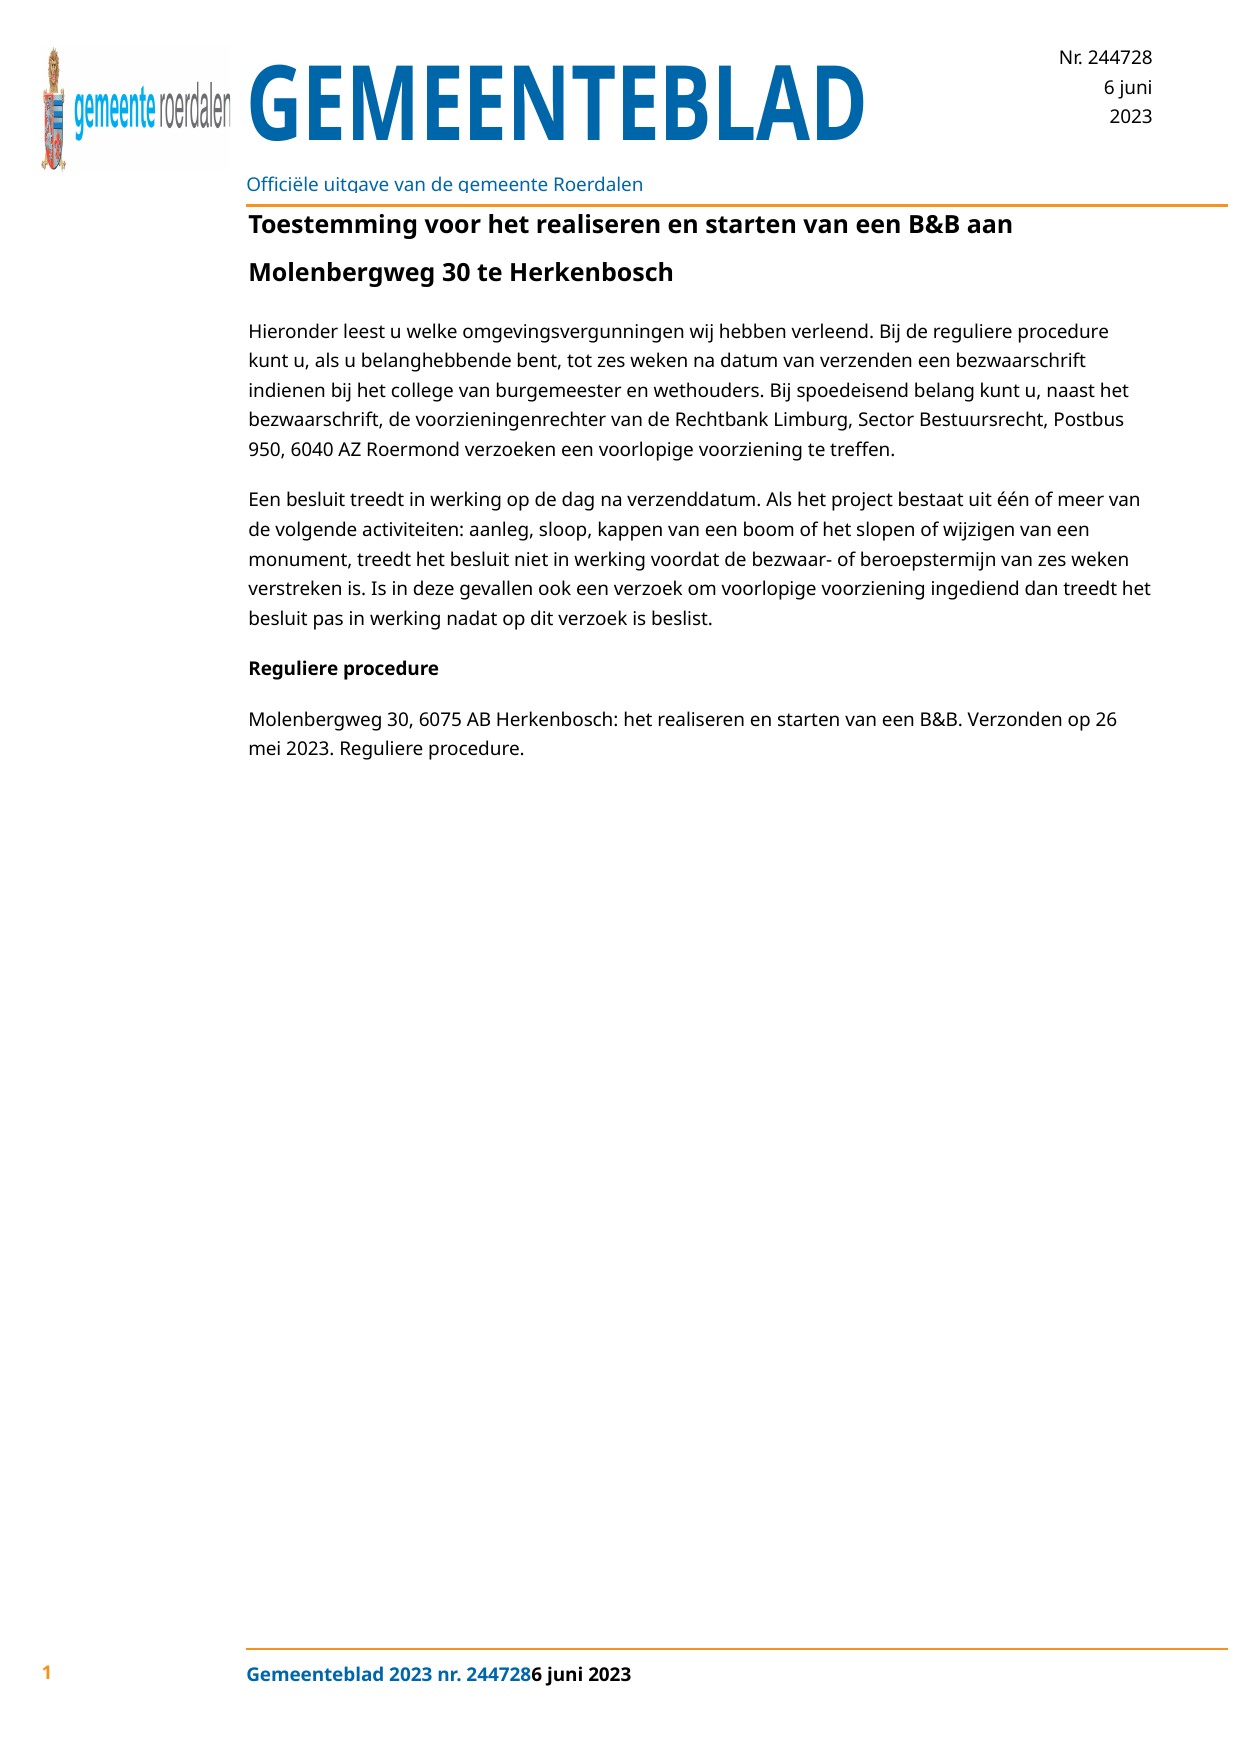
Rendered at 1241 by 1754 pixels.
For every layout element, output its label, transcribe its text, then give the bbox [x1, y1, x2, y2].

text Molenbergweg 30, 6075 AB Herkenbosch: het realiseren en starten van een B&B. Verzonden op 26 mei 2023. Reguliere procedure. [248, 706, 1152, 761]
text Reguliere procedure [248, 655, 1152, 681]
picture [41, 47, 231, 172]
text Hieronder leest u welke omgevingsvergunningen wij hebben verleend. Bij de reguliere procedure kunt u, als u belanghebbende bent, tot zes weken na datum van verzenden een bezwaarschrift indienen bij het college van burgemeester en wethouders. Bij spoedeisend belang kunt u, naast het bezwaarschrift, de voorzieningenrechter van de Rechtbank Limburg, Sector Bestuursrecht, Postbus 950, 6040 AZ Roermond verzoeken een voorlopige voorziening te treffen. [248, 318, 1152, 462]
text Een besluit treedt in werking op de dag na verzenddatum. Als het project bestaat uit één of meer van de volgende activiteiten: aanleg, sloop, kappen van een boom of het slopen of wijzigen van een monument, treedt het besluit niet in werking voordat de bezwaar- of beroepstermijn van zes weken verstreken is. Is in deze gevallen ook een verzoek om voorlopige voorziening ingediend dan treedt het besluit pas in werking nadat op dit verzoek is beslist. [248, 487, 1152, 631]
text Toestemming voor het realiseren en starten van een B&B aan Molenbergweg 30 te Herkenbosch [248, 207, 1152, 288]
